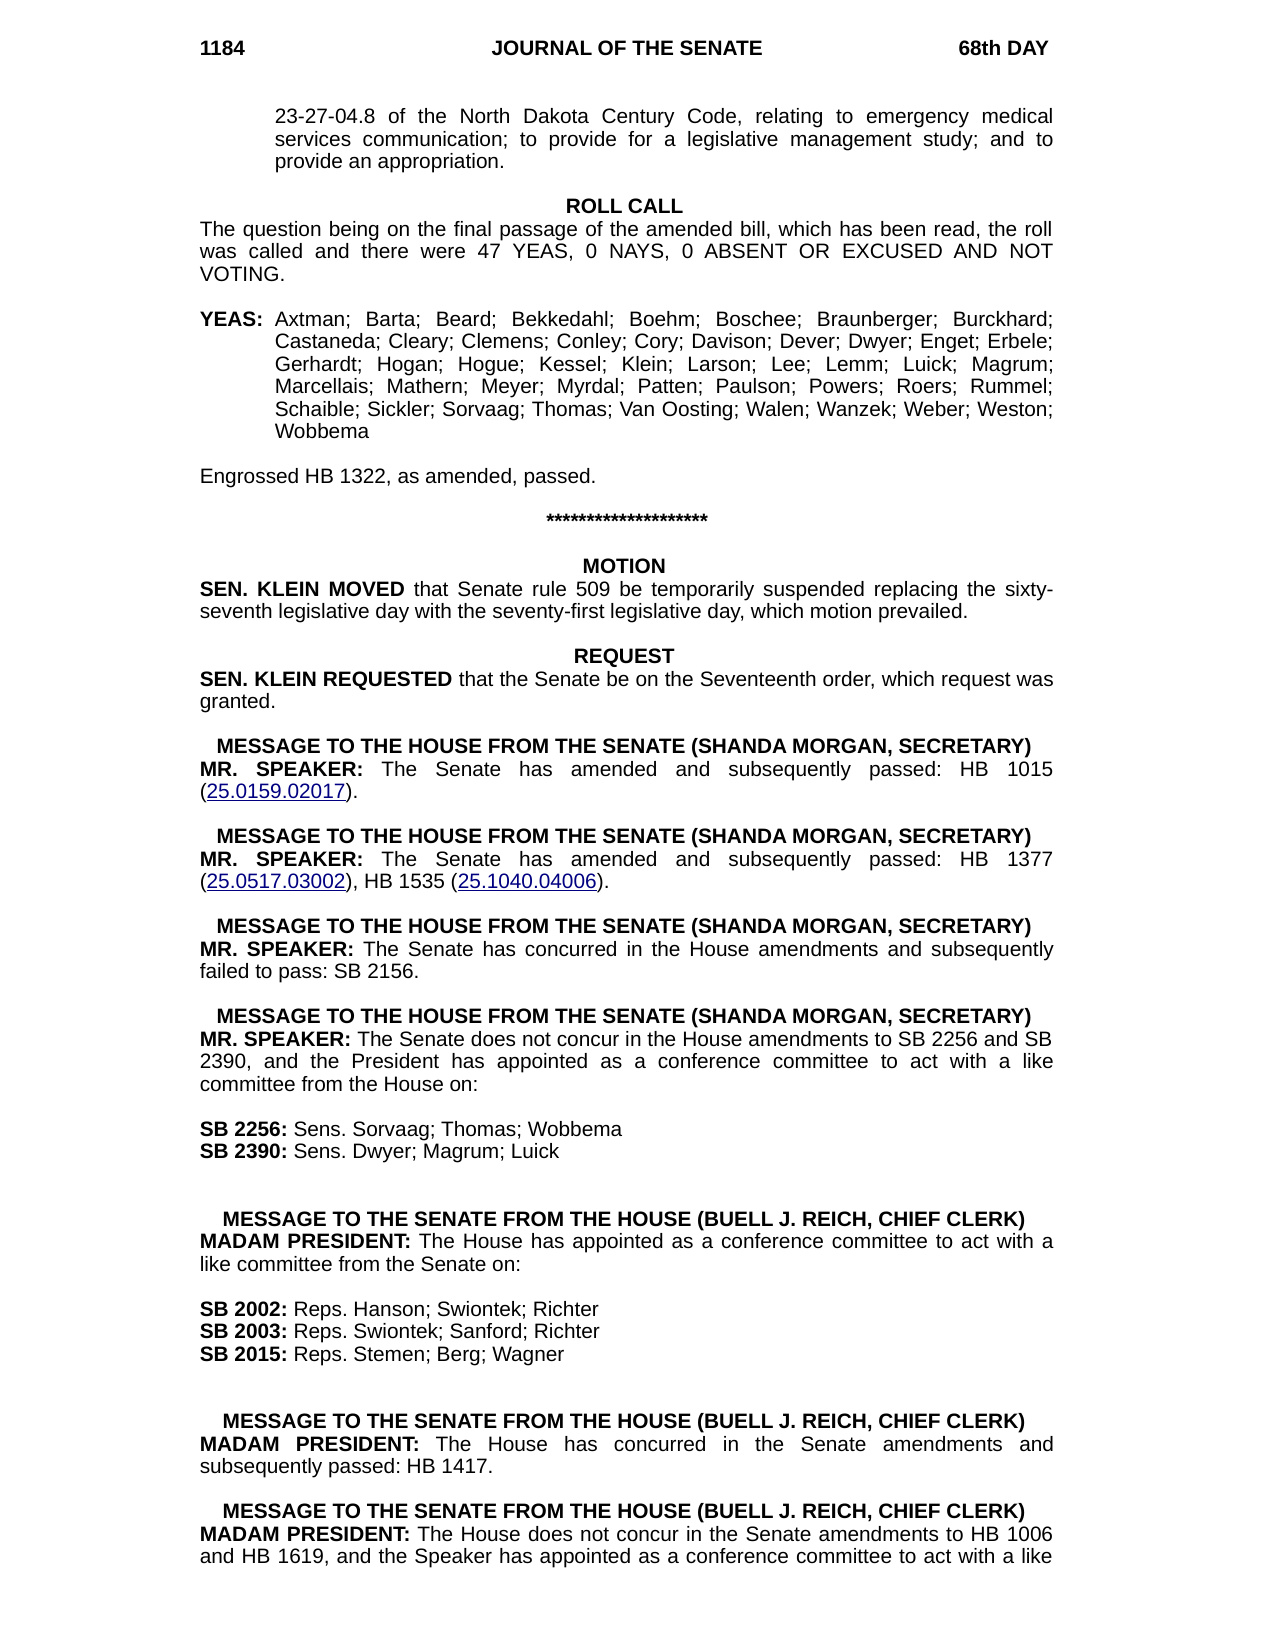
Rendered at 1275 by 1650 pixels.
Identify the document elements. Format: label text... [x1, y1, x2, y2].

text MR. SPEAKER: The Senate has amended and subsequently passed: HB 1377 (25.0517.03002), HB 1535 (25.1040.04006). [199, 848, 1054, 893]
text MADAM PRESIDENT: The House does not concur in the Senate amendments to HB 1006 and HB 1619, and the Speaker has appointed as a conference committee to act with a like [199, 1523, 1054, 1568]
text Engrossed HB 1322, as amended, passed. [199, 466, 1054, 488]
text MADAM PRESIDENT: The House has appointed as a conference committee to act with a like committee from the Senate on: [199, 1231, 1054, 1276]
text MR. SPEAKER: The Senate has amended and subsequently passed: HB 1015 (25.0159.02017). [199, 758, 1054, 803]
text SB 2256: Sens. Sorvaag; Thomas; Wobbema [199, 1118, 1054, 1141]
text MESSAGE TO THE SENATE FROM THE HOUSE (BUELL J. REICH, CHIEF CLERK) [199, 1411, 1054, 1433]
text SEN. KLEIN REQUESTED that the Senate be on the Seventeenth order, which request was granted. [199, 668, 1054, 713]
text REQUEST [199, 646, 1054, 668]
title 23‑27‑04.8 of the North Dakota Century Code, relating to emergency medical services communication; to provide for a legislative management study; and to provide an appropriation. [199, 106, 1054, 173]
text SB 2015: Reps. Stemen; Berg; Wagner [199, 1343, 1054, 1366]
text MADAM PRESIDENT: The House has concurred in the Senate amendments and subsequently passed: HB 1417. [199, 1433, 1054, 1478]
text SB 2390: Sens. Dwyer; Magrum; Luick [199, 1141, 1054, 1163]
text MESSAGE TO THE HOUSE FROM THE SENATE (SHANDA MORGAN, SECRETARY) [199, 826, 1054, 848]
text MESSAGE TO THE HOUSE FROM THE SENATE (SHANDA MORGAN, SECRETARY) [199, 736, 1054, 758]
text ******************** [199, 511, 1054, 533]
text The question being on the final passage of the amended bill, which has been read, the roll was called and there were 47 YEAS, 0 NAYS, 0 ABSENT OR EXCUSED AND NOT VOTING. [199, 218, 1054, 286]
text MESSAGE TO THE SENATE FROM THE HOUSE (BUELL J. REICH, CHIEF CLERK) [199, 1501, 1054, 1523]
title YEAS: Axtman; Barta; Beard; Bekkedahl; Boehm; Boschee; Braunberger; Burckhard; Castaneda; Cleary; Clemens; Conley; Cory; Davison; Dever; Dwyer; Enget; Erbele; Gerhardt; Hogan; Hogue; Kessel; Klein; Larson; Lee; Lemm; Luick; Magrum; Marcellais; Mathern; Meyer; Myrdal; Patten; Paulson; Powers; Roers; Rummel; Schaible; Sickler; Sorvaag; Thomas; Van Oosting; Walen; Wanzek; Weber; Weston; Wobbema [199, 308, 1054, 443]
text SB 2003: Reps. Swiontek; Sanford; Richter [199, 1321, 1054, 1343]
text SEN. KLEIN MOVED that Senate rule 509 be temporarily suspended replacing the sixty-seventh legislative day with the seventy-first legislative day, which motion prevailed. [199, 578, 1054, 623]
text [0, 0, 118, 66]
text ROLL CALL [199, 196, 1054, 218]
text MR. SPEAKER: The Senate does not concur in the House amendments to SB 2256 and SB 2390, and the President has appointed as a conference committee to act with a like committee from the House on: [199, 1028, 1054, 1096]
subtitle Page 1184 [9, 9, 109, 57]
text MR. SPEAKER: The Senate has concurred in the House amendments and subsequently failed to pass: SB 2156. [199, 938, 1054, 983]
text MOTION [199, 556, 1054, 578]
text MESSAGE TO THE SENATE FROM THE HOUSE (BUELL J. REICH, CHIEF CLERK) [199, 1208, 1054, 1231]
text MESSAGE TO THE HOUSE FROM THE SENATE (SHANDA MORGAN, SECRETARY) [199, 916, 1054, 938]
text SB 2002: Reps. Hanson; Swiontek; Richter [199, 1298, 1054, 1321]
text MESSAGE TO THE HOUSE FROM THE SENATE (SHANDA MORGAN, SECRETARY) [199, 1006, 1054, 1028]
